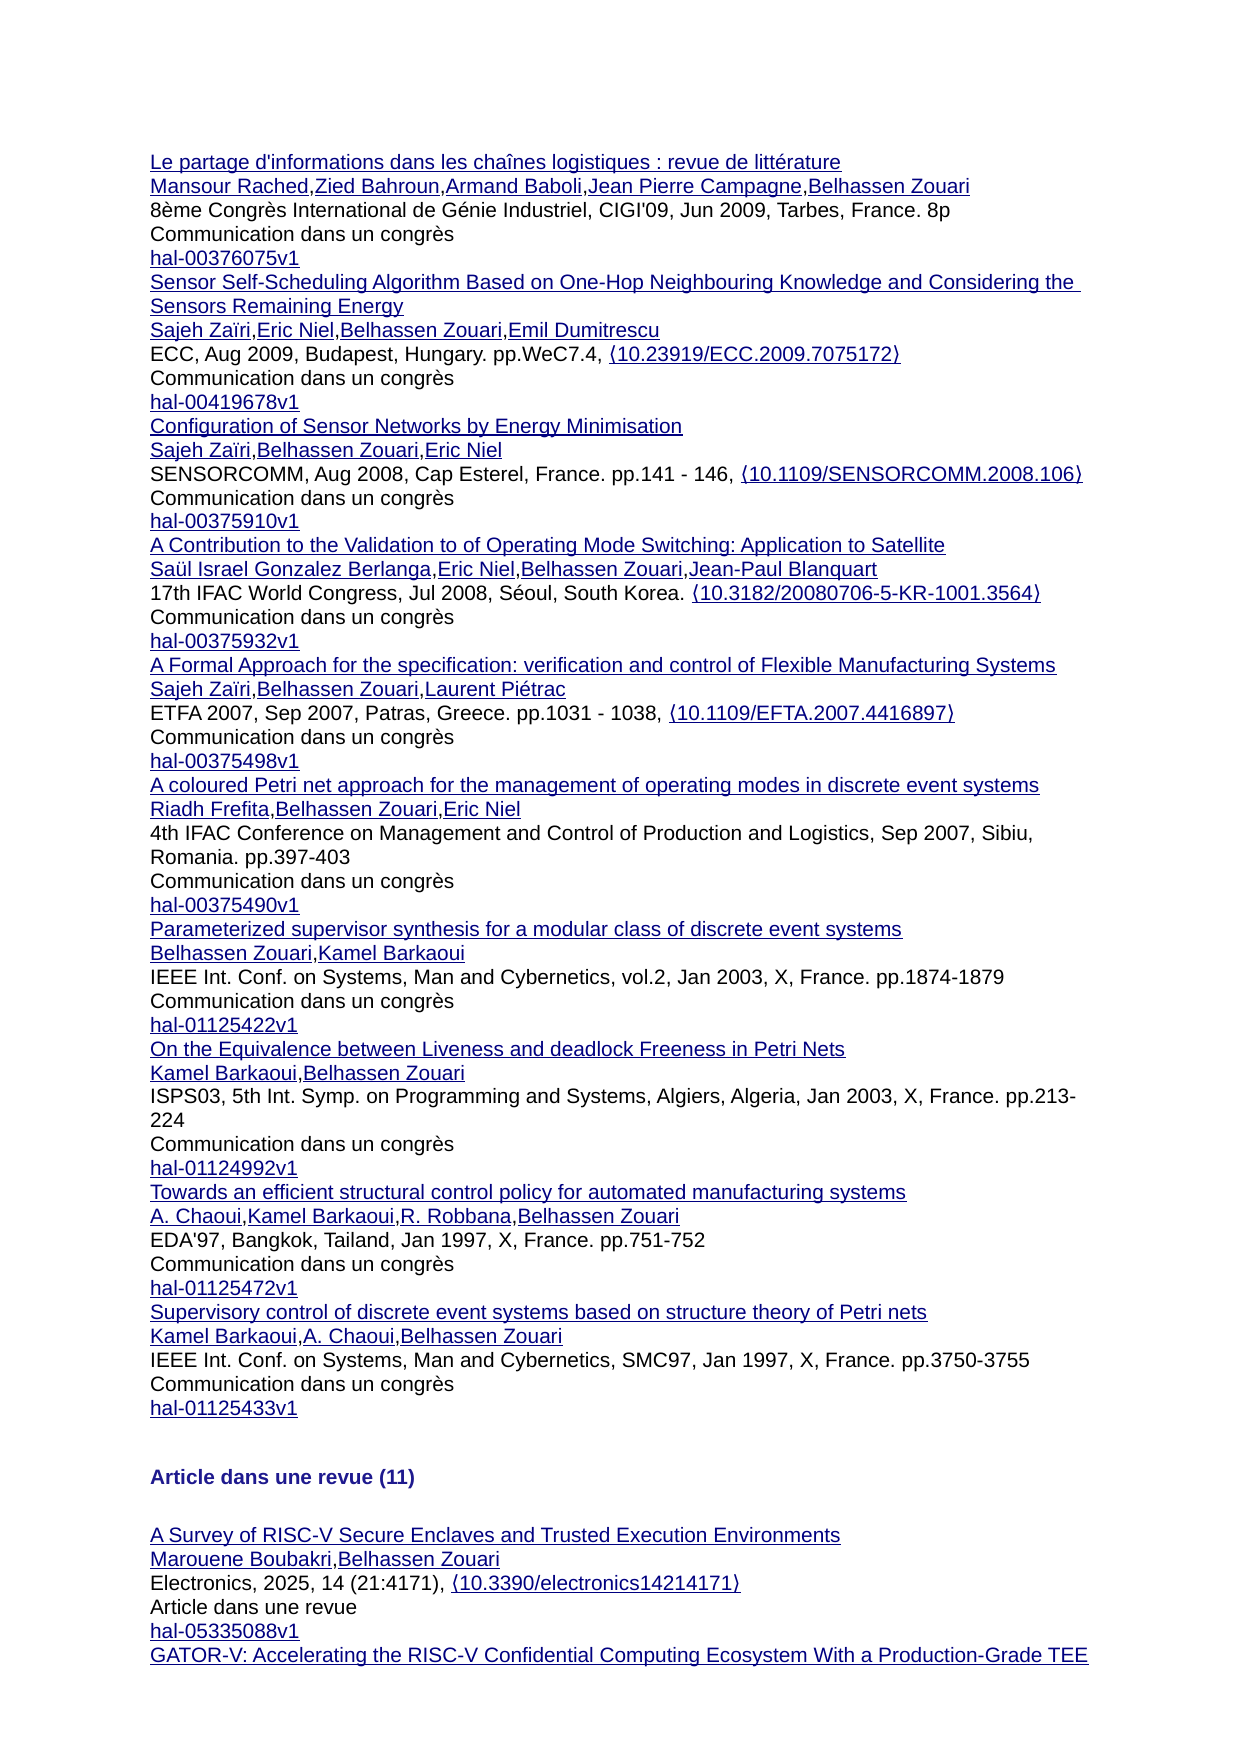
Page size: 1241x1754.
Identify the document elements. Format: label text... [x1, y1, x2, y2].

table_cell A Contribution to the Validation to of Operating Mode Switching: Application to Satellite Saül Israel Gonzalez Berlanga,Eric Niel,Belhassen Zouari,Jean-Paul Blanquart 17th IFAC World Congress, Jul 2008, Séoul, South Korea. ⟨10.3182/20080706-5-KR-1001.3564⟩ Communication dans un congrès hal-00375932v1 [150, 533, 1090, 653]
table_cell A Formal Approach for the specification: verification and control of Flexible Manufacturing Systems Sajeh Zaïri,Belhassen Zouari,Laurent Piétrac ETFA 2007, Sep 2007, Patras, Greece. pp.1031 - 1038, ⟨10.1109/EFTA.2007.4416897⟩ Communication dans un congrès hal-00375498v1 [150, 653, 1090, 773]
table_cell Le partage d'informations dans les chaînes logistiques : revue de littérature Mansour Rached,Zied Bahroun,Armand Baboli,Jean Pierre Campagne,Belhassen Zouari 8ème Congrès International de Génie Industriel, CIGI'09, Jun 2009, Tarbes, France. 8p Communication dans un congrès hal-00376075v1 [150, 150, 1090, 270]
table_header A Survey of RISC-V Secure Enclaves and Trusted Execution Environments Marouene Boubakri,Belhassen Zouari Electronics, 2025, 14 (21:4171), ⟨10.3390/electronics14214171⟩ Article dans une revue hal-05335088v1 [150, 1523, 1090, 1643]
table_cell Supervisory control of discrete event systems based on structure theory of Petri nets Kamel Barkaoui,A. Chaoui,Belhassen Zouari IEEE Int. Conf. on Systems, Man and Cybernetics, SMC97, Jan 1997, X, France. pp.3750-3755 Communication dans un congrès hal-01125433v1 [150, 1300, 1090, 1420]
table_cell On the Equivalence between Liveness and deadlock Freeness in Petri Nets Kamel Barkaoui,Belhassen Zouari ISPS03, 5th Int. Symp. on Programming and Systems, Algiers, Algeria, Jan 2003, X, France. pp.213-224 Communication dans un congrès hal-01124992v1 [150, 1036, 1090, 1180]
table_cell Towards an efficient structural control policy for automated manufacturing systems A. Chaoui,Kamel Barkaoui,R. Robbana,Belhassen Zouari EDA'97, Bangkok, Tailand, Jan 1997, X, France. pp.751-752 Communication dans un congrès hal-01125472v1 [150, 1180, 1090, 1300]
table_cell GATOR-V: Accelerating the RISC-V Confidential Computing Ecosystem With a Production-Grade TEE [150, 1643, 1090, 1667]
table_cell Sensor Self-Scheduling Algorithm Based on One-Hop Neighbouring Knowledge and Considering the Sensors Remaining Energy Sajeh Zaïri,Eric Niel,Belhassen Zouari,Emil Dumitrescu ECC, Aug 2009, Budapest, Hungary. pp.WeC7.4, ⟨10.23919/ECC.2009.7075172⟩ Communication dans un congrès hal-00419678v1 [150, 270, 1090, 413]
subtitle Article dans une revue (11) [150, 1464, 1090, 1488]
table_cell A coloured Petri net approach for the management of operating modes in discrete event systems Riadh Frefita,Belhassen Zouari,Eric Niel 4th IFAC Conference on Management and Control of Production and Logistics, Sep 2007, Sibiu, Romania. pp.397-403 Communication dans un congrès hal-00375490v1 [150, 773, 1090, 917]
table_cell Parameterized supervisor synthesis for a modular class of discrete event systems Belhassen Zouari,Kamel Barkaoui IEEE Int. Conf. on Systems, Man and Cybernetics, vol.2, Jan 2003, X, France. pp.1874-1879 Communication dans un congrès hal-01125422v1 [150, 917, 1090, 1036]
table_cell Configuration of Sensor Networks by Energy Minimisation Sajeh Zaïri,Belhassen Zouari,Eric Niel SENSORCOMM, Aug 2008, Cap Esterel, France. pp.141 - 146, ⟨10.1109/SENSORCOMM.2008.106⟩ Communication dans un congrès hal-00375910v1 [150, 414, 1090, 533]
